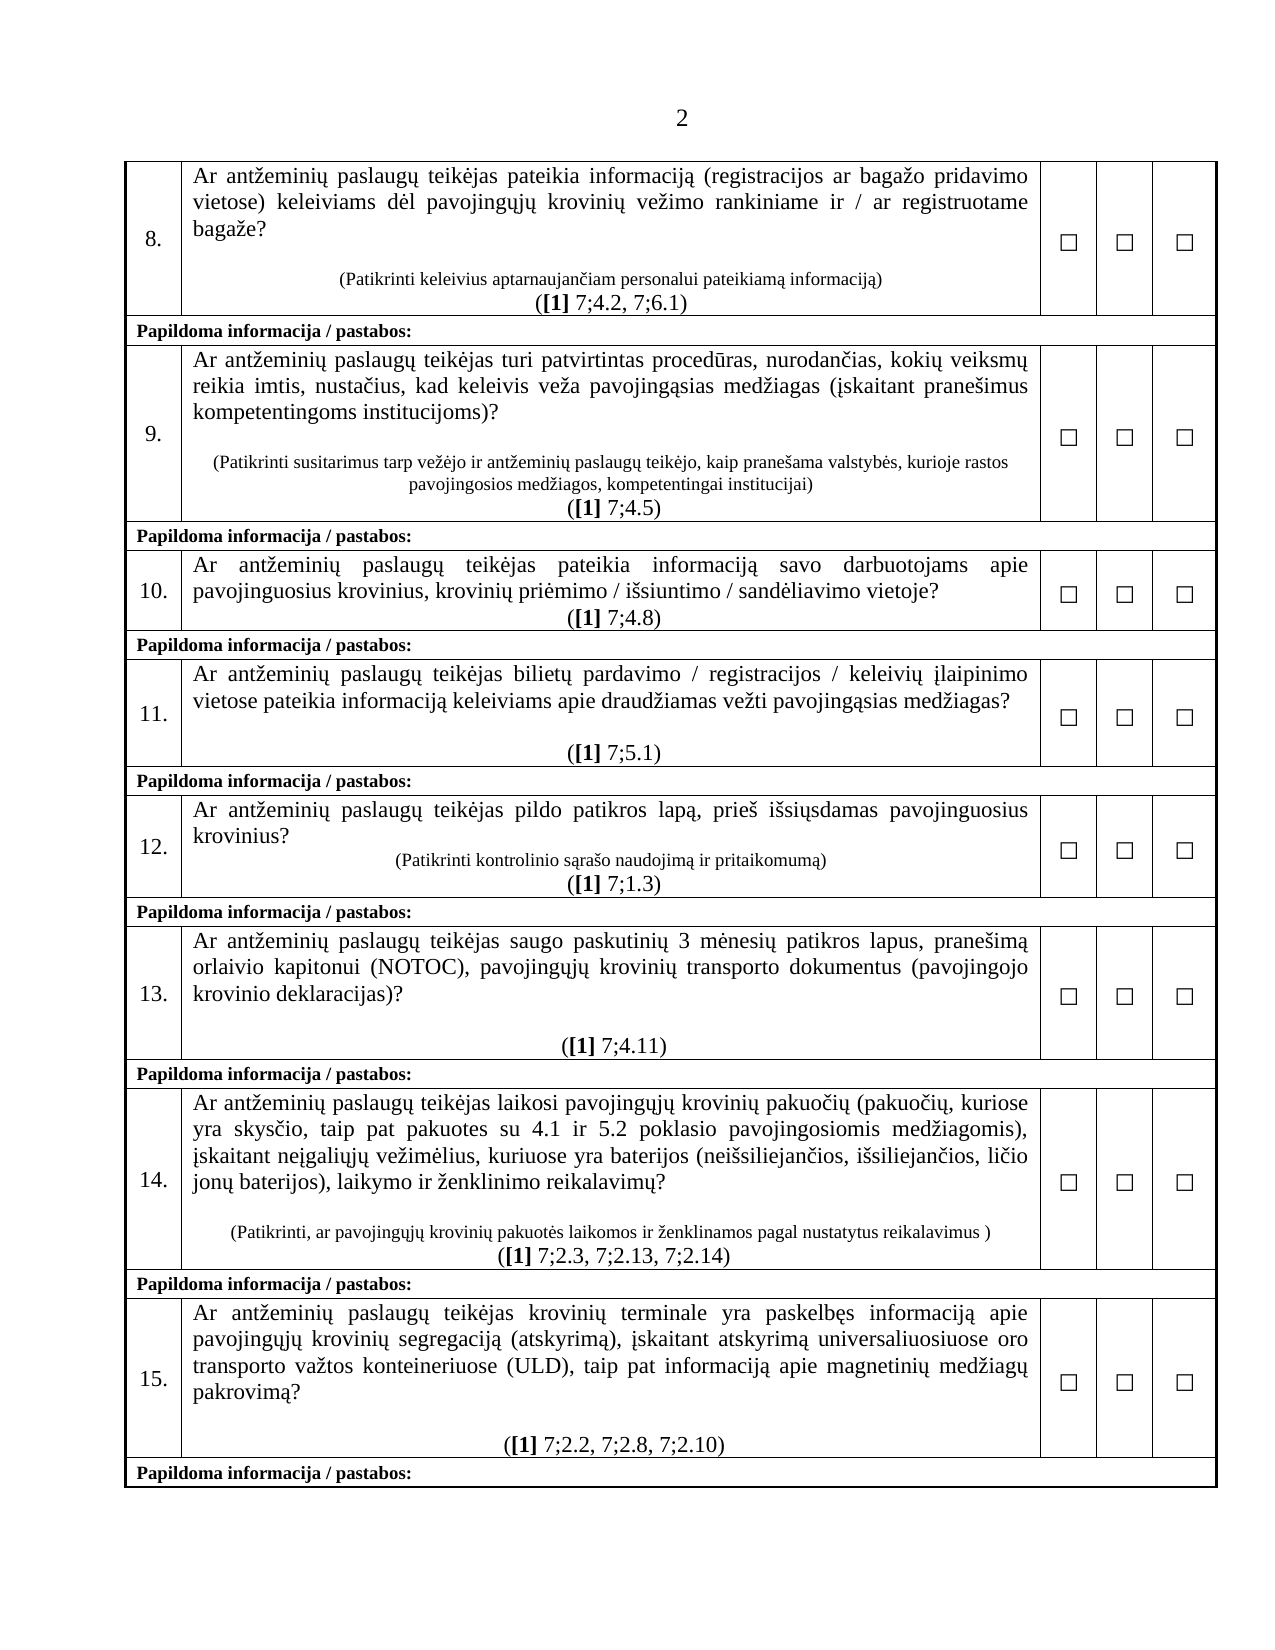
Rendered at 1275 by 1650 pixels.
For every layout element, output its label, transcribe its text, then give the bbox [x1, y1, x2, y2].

table_cell ☐ [1097, 162, 1152, 315]
table_cell 11. [127, 660, 181, 766]
table_cell ☐ [1153, 927, 1215, 1059]
table_cell Ar antžeminių paslaugų teikėjas saugo paskutinių 3 mėnesių patikros lapus, pranešimą orlaivio kapitonui (NOTOC), pavojingųjų krovinių transporto dokumentus (pavojingojo krovinio deklaracijas)? ([1] 7;4.11) [182, 927, 1040, 1059]
table_cell ☐ [1153, 1089, 1215, 1269]
table_cell Papildoma informacija / pastabos: [127, 1458, 1215, 1486]
table_cell ☐ [1041, 660, 1096, 766]
table_cell Ar antžeminių paslaugų teikėjas pateikia informaciją savo darbuotojams apie pavojinguosius krovinius, krovinių priėmimo / išsiuntimo / sandėliavimo vietoje? ([1] 7;4.8) [182, 551, 1040, 630]
table_cell 15. [127, 1299, 181, 1457]
table_cell ☐ [1041, 346, 1096, 521]
table_cell Ar antžeminių paslaugų teikėjas krovinių terminale yra paskelbęs informaciją apie pavojingųjų krovinių segregaciją (atskyrimą), įskaitant atskyrimą universaliuosiuose oro transporto važtos konteineriuose (ULD), taip pat informaciją apie magnetinių medžiagų pakrovimą? ([1] 7;2.2, 7;2.8, 7;2.10) [182, 1299, 1040, 1457]
table_cell 10. [127, 551, 181, 630]
table_cell Papildoma informacija / pastabos: [127, 898, 1215, 926]
table_cell ☐ [1097, 1089, 1152, 1269]
table_cell Papildoma informacija / pastabos: [127, 1270, 1215, 1298]
table_cell Papildoma informacija / pastabos: [127, 631, 1215, 659]
table_cell ☐ [1041, 796, 1096, 897]
table_cell ☐ [1041, 927, 1096, 1059]
table_cell ☐ [1097, 551, 1152, 630]
table_cell ☐ [1041, 1299, 1096, 1457]
table_cell ☐ [1153, 660, 1215, 766]
table_cell Papildoma informacija / pastabos: [127, 522, 1215, 550]
table_cell 8. [127, 162, 181, 315]
table_cell ☐ [1097, 796, 1152, 897]
table_cell 12. [127, 796, 181, 897]
table_cell 9. [127, 346, 181, 521]
table_cell ☐ [1153, 346, 1215, 521]
table_cell ☐ [1041, 551, 1096, 630]
table_cell Ar antžeminių paslaugų teikėjas pildo patikros lapą, prieš išsiųsdamas pavojinguosius krovinius? (Patikrinti kontrolinio sąrašo naudojimą ir pritaikomumą) ([1] 7;1.3) [182, 796, 1040, 897]
table_cell 14. [127, 1089, 181, 1269]
table_cell ☐ [1097, 346, 1152, 521]
table_cell ☐ [1041, 162, 1096, 315]
table_cell Papildoma informacija / pastabos: [127, 316, 1215, 345]
table_cell Ar antžeminių paslaugų teikėjas bilietų pardavimo / registracijos / keleivių įlaipinimo vietose pateikia informaciją keleiviams apie draudžiamas vežti pavojingąsias medžiagas? ([1] 7;5.1) [182, 660, 1040, 766]
table_cell Papildoma informacija / pastabos: [127, 1060, 1215, 1088]
table_cell Ar antžeminių paslaugų teikėjas turi patvirtintas procedūras, nurodančias, kokių veiksmų reikia imtis, nustačius, kad keleivis veža pavojingąsias medžiagas (įskaitant pranešimus kompetentingoms institucijoms)? (Patikrinti susitarimus tarp vežėjo ir antžeminių paslaugų teikėjo, kaip pranešama valstybės, kurioje rastos pavojingosios medžiagos, kompetentingai institucijai) ([1] 7;4.5) [182, 346, 1040, 521]
table_cell 13. [127, 927, 181, 1059]
table_cell ☐ [1041, 1089, 1096, 1269]
table_cell Ar antžeminių paslaugų teikėjas pateikia informaciją (registracijos ar bagažo pridavimo vietose) keleiviams dėl pavojingųjų krovinių vežimo rankiniame ir / ar registruotame bagaže? (Patikrinti keleivius aptarnaujančiam personalui pateikiamą informaciją) ([1] 7;4.2, 7;6.1) [182, 162, 1040, 315]
table_cell ☐ [1097, 1299, 1152, 1457]
table_cell ☐ [1153, 796, 1215, 897]
table_cell ☐ [1153, 1299, 1215, 1457]
table_cell Ar antžeminių paslaugų teikėjas laikosi pavojingųjų krovinių pakuočių (pakuočių, kuriose yra skysčio, taip pat pakuotes su 4.1 ir 5.2 poklasio pavojingosiomis medžiagomis), įskaitant neįgaliųjų vežimėlius, kuriuose yra baterijos (neišsiliejančios, išsiliejančios, ličio jonų baterijos), laikymo ir ženklinimo reikalavimų? (Patikrinti, ar pavojingųjų krovinių pakuotės laikomos ir ženklinamos pagal nustatytus reikalavimus ) ([1] 7;2.3, 7;2.13, 7;2.14) [182, 1089, 1040, 1269]
table_cell Papildoma informacija / pastabos: [127, 767, 1215, 795]
table_cell ☐ [1153, 162, 1215, 315]
table_cell ☐ [1097, 660, 1152, 766]
table_cell ☐ [1097, 927, 1152, 1059]
table_cell ☐ [1153, 551, 1215, 630]
